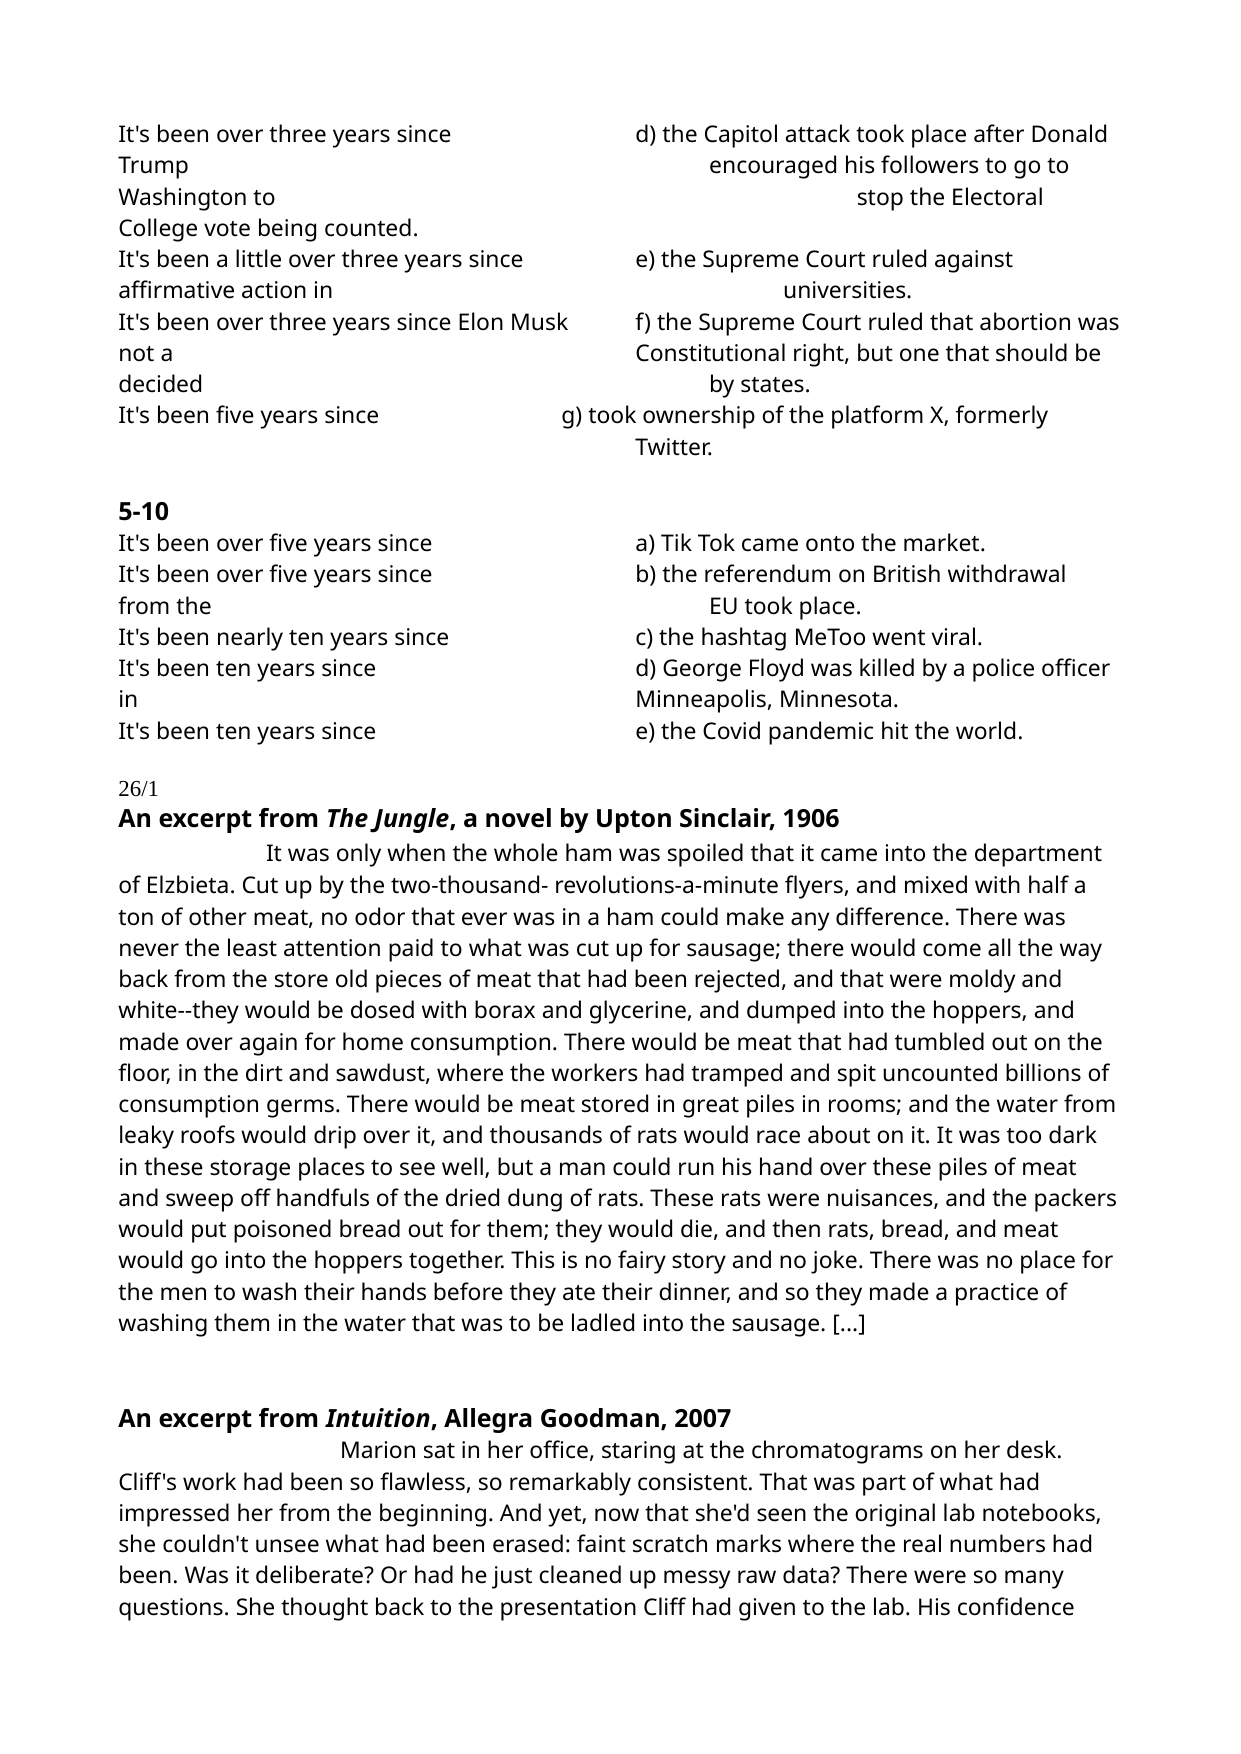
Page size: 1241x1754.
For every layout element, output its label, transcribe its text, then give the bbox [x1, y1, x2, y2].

text It's been over five years since b) the referendum on British withdrawal from the EU took place. [118, 558, 1122, 621]
text It's been over three years since Elon Musk f) the Supreme Court ruled that abortion was not a Constitutional right, but one that should be decided by states. [118, 306, 1122, 399]
text It's been over five years since a) Tik Tok came onto the market. [118, 527, 1122, 558]
text It was only when the whole ham was spoiled that it came into the department of Elzbieta. Cut up by the two-thousand- revolutions-a-minute flyers, and mixed with half a ton of other meat, no odor that ever was in a ham could make any difference. There was never the least attention paid to what was cut up for sausage; there would come all the way back from the store old pieces of meat that had been rejected, and that were moldy and white--they would be dosed with borax and glycerine, and dumped into the hoppers, and made over again for home consumption. There would be meat that had tumbled out on the floor, in the dirt and sawdust, where the workers had tramped and spit uncounted billions of consumption germs. There would be meat stored in great piles in rooms; and the water from leaky roofs would drip over it, and thousands of rats would race about on it. It was too dark in these storage places to see well, but a man could run his hand over these piles of meat and sweep off handfuls of the dried dung of rats. These rats were nuisances, and the packers would put poisoned bread out for them; they would die, and then rats, bread, and meat would go into the hoppers together. This is no fairy story and no joke. There was no place for the men to wash their hands before they ate their dinner, and so they made a practice of washing them in the water that was to be ladled into the sausage. [...] [118, 835, 1122, 1338]
text It's been ten years since e) the Covid pandemic hit the world. [118, 715, 1122, 746]
text An excerpt from The Jungle, a novel by Upton Sinclair, 1906 [118, 801, 1122, 835]
text An excerpt from Intuition, Allegra Goodman, 2007 [118, 1400, 1122, 1434]
text 5-10 [118, 493, 1122, 527]
text It's been ten years since d) George Floyd was killed by a police officer in Minneapolis, Minnesota. [118, 652, 1122, 715]
text It's been five years since g) took ownership of the platform X, formerly Twitter. [118, 399, 1122, 462]
text It's been a little over three years since e) the Supreme Court ruled against affirmative action in universities. [118, 243, 1122, 306]
text It's been over three years since d) the Capitol attack took place after Donald Trump encouraged his followers to go to Washington to stop the Electoral College vote being counted. [118, 118, 1122, 243]
text It's been nearly ten years since c) the hashtag MeToo went viral. [118, 621, 1122, 652]
text Marion sat in her office, staring at the chromatograms on her desk. Cliff's work had been so flawless, so remarkably consistent. That was part of what had impressed her from the beginning. And yet, now that she'd seen the original lab notebooks, she couldn't unsee what had been erased: faint scratch marks where the real numbers had been. Was it deliberate? Or had he just cleaned up messy raw data? There were so many questions. She thought back to the presentation Cliff had given to the lab. His confidence [118, 1434, 1122, 1622]
text 26/1 [118, 775, 1122, 801]
